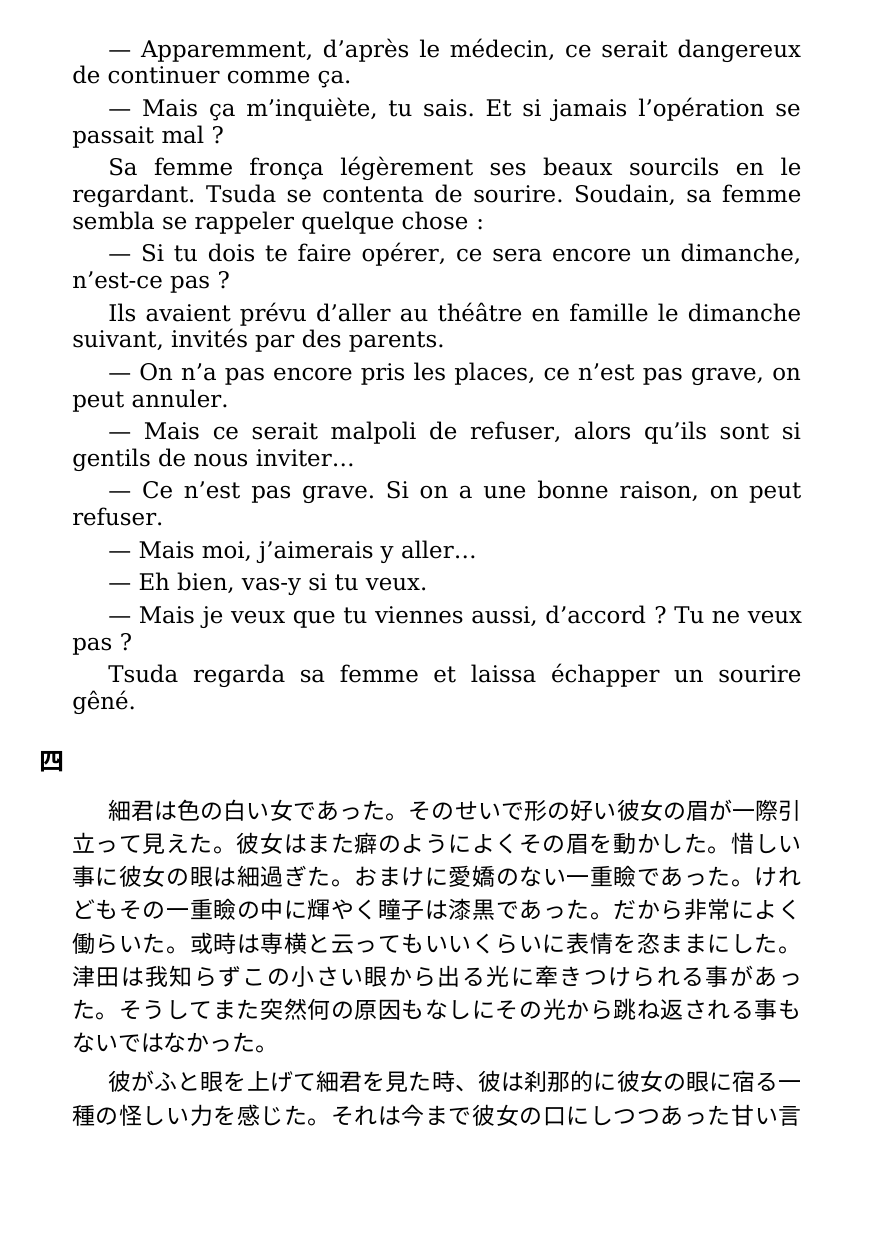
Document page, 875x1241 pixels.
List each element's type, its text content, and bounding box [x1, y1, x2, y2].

text — On n’a pas encore pris les places, ce n’est pas grave, on peut annuler. [72, 359, 802, 412]
text Sa femme fronça légèrement ses beaux sourcils en le regardant. Tsuda se contenta de sourire. Soudain, sa femme sembla se rappeler quelque chose : [72, 154, 802, 234]
text Ils avaient prévu d’aller au théâtre en famille le dimanche suivant, invités par des parents. [72, 300, 802, 353]
text Tsuda regarda sa femme et laissa échapper un sourire gêné. [72, 661, 802, 715]
text — Si tu dois te faire opérer, ce sera encore un dimanche, n’est-ce pas ? [72, 241, 802, 294]
text — Mais ça m’inquiète, tu sais. Et si jamais l’opération se passait mal ? [72, 95, 802, 149]
text — Mais je veux que tu viennes aussi, d’accord ? Tu ne veux pas ? [72, 602, 802, 655]
text 彼がふと眼を上げて細君を見た時、彼は刹那的に彼女の眼に宿る一種の怪しい力を感じた。それは今まで彼女の口にしつつあった甘い言 [72, 1064, 802, 1131]
text — Ce n’est pas grave. Si on a une bonne raison, on peut refuser. [72, 478, 802, 531]
text — Mais moi, j’aimerais y aller… [72, 537, 802, 563]
text 細君は色の白い女であった。そのせいで形の好い彼女の眉が一際引立って見えた。彼女はまた癖のようによくその眉を動かした。惜しい事に彼女の眼は細過ぎた。おまけに愛嬌のない一重瞼であった。けれどもその一重瞼の中に輝やく瞳子は漆黒であった。だから非常によく働らいた。或時は専横と云ってもいいくらいに表情を恣ままにした。津田は我知らずこの小さい眼から出る光に牽きつけられる事があった。そうしてまた突然何の原因もなしにその光から跳ね返される事もないではなかった。 [72, 792, 802, 1058]
subtitle 四 [36, 738, 838, 781]
text — Mais ce serait malpoli de refuser, alors qu’ils sont si gentils de nous inviter… [72, 418, 802, 472]
text — Eh bien, vas-y si tu veux. [72, 569, 802, 596]
text — Apparemment, d’après le médecin, ce serait dangereux de continuer comme ça. [72, 36, 802, 89]
